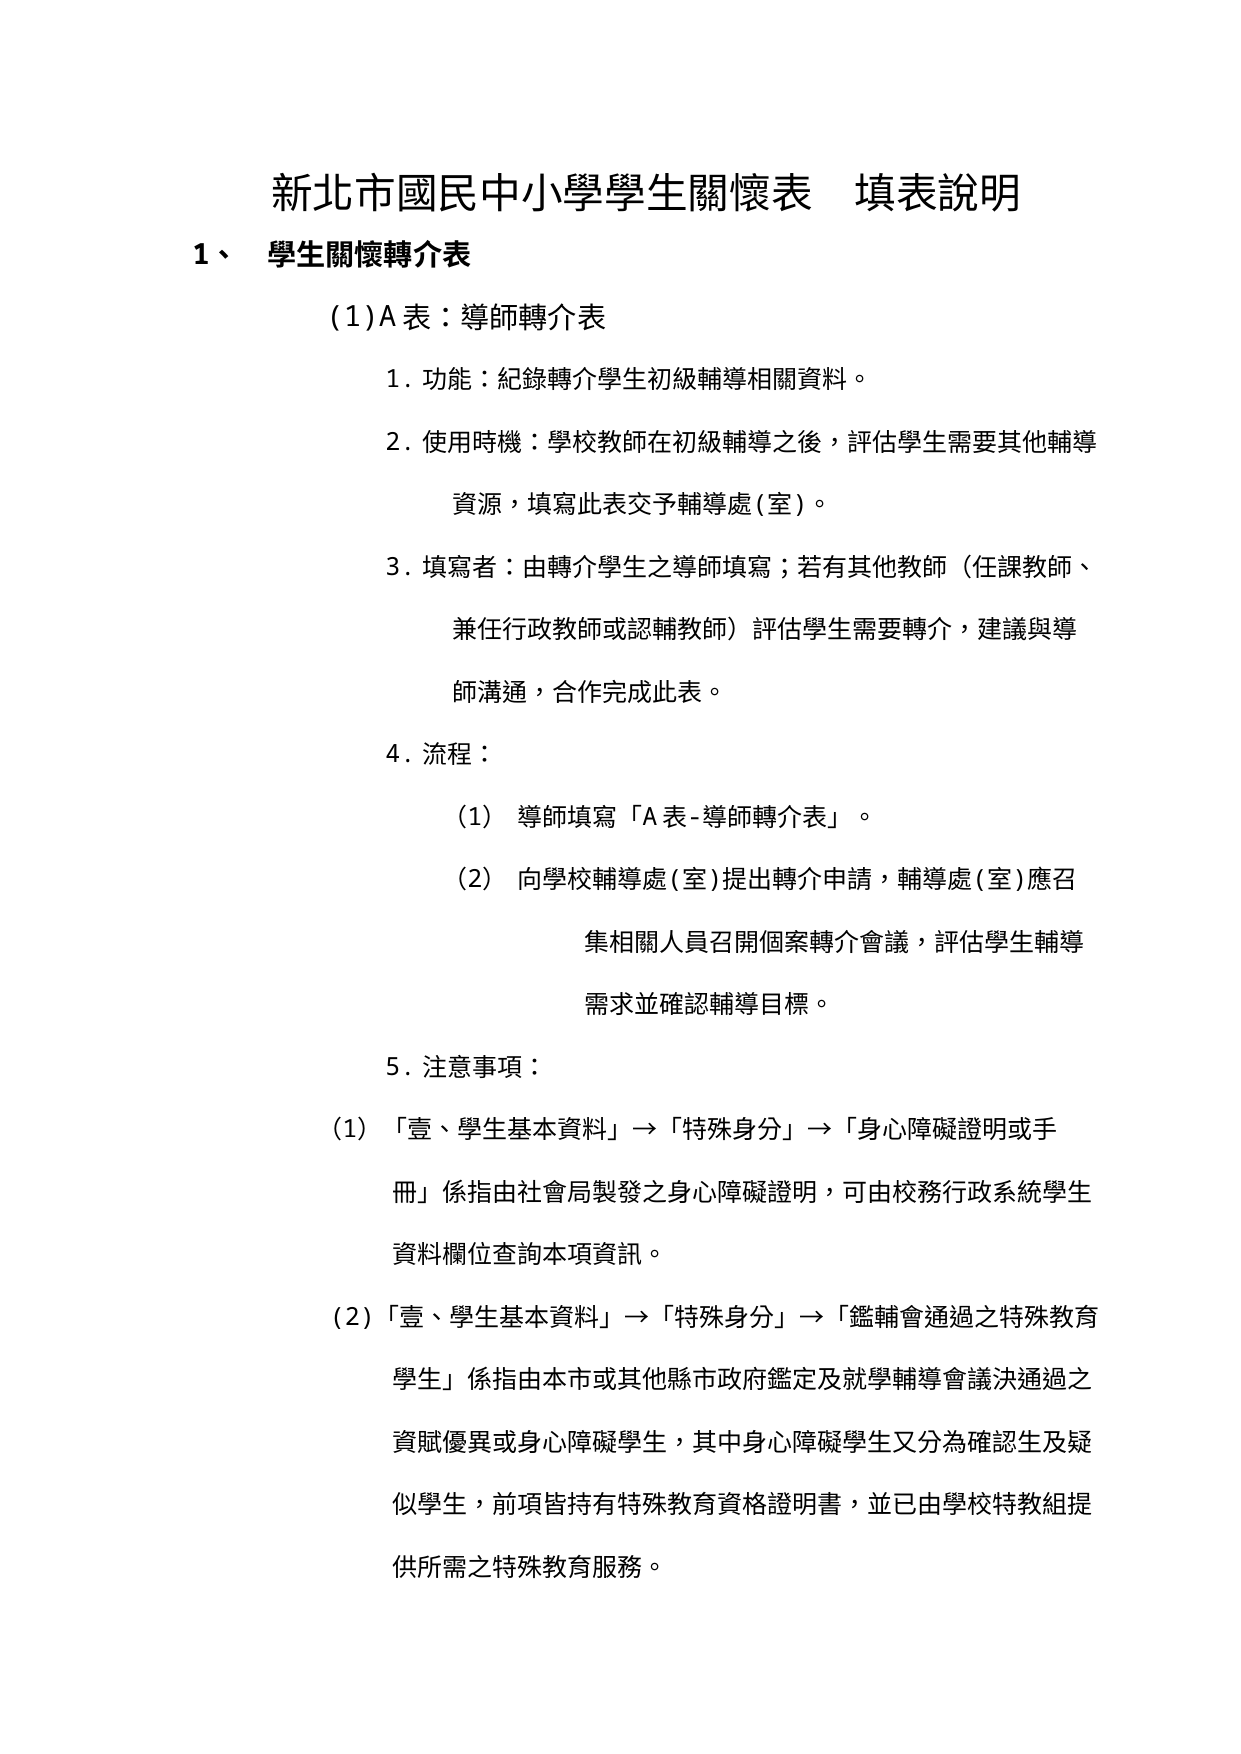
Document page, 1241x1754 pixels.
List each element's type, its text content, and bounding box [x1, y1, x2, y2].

list 填寫者：由轉介學生之導師填寫；若有其他教師（任課教師、兼任行政教師或認輔教師）評估學生需要轉介，建議與導師溝通，合作完成此表。 [385, 524, 1099, 711]
list 流程： [297, 711, 1099, 774]
list 注意事項： [297, 1024, 1099, 1086]
text （1）「壹、學生基本資料」→「特殊身分」→「身心障礙證明或手冊」係指由社會局製發之身心障礙證明，可由校務行政系統學生資料欄位查詢本項資訊。 [317, 1086, 1099, 1274]
text (2)「壹、學生基本資料」→「特殊身分」→「鑑輔會通過之特殊教育學生」係指由本市或其他縣市政府鑑定及就學輔導會議決通過之資賦優異或身心障礙學生，其中身心障礙學生又分為確認生及疑似學生，前項皆持有特殊教育資格證明書，並已由學校特教組提供所需之特殊教育服務。 [329, 1274, 1099, 1586]
text 新北市國民中小學學生關懷表 填表說明 [192, 149, 1099, 211]
list 向學校輔導處(室)提出轉介申請，輔導處(室)應召集相關人員召開個案轉介會議，評估學生輔導需求並確認輔導目標。 [442, 836, 1099, 1024]
list 導師填寫「A表-導師轉介表」。 [442, 774, 1099, 836]
list 學生關懷轉介表 [192, 211, 1099, 274]
list A表：導師轉介表 [326, 274, 1099, 336]
list 功能：紀錄轉介學生初級輔導相關資料。 [297, 336, 1099, 399]
list 使用時機：學校教師在初級輔導之後，評估學生需要其他輔導資源，填寫此表交予輔導處(室)。 [385, 399, 1099, 524]
